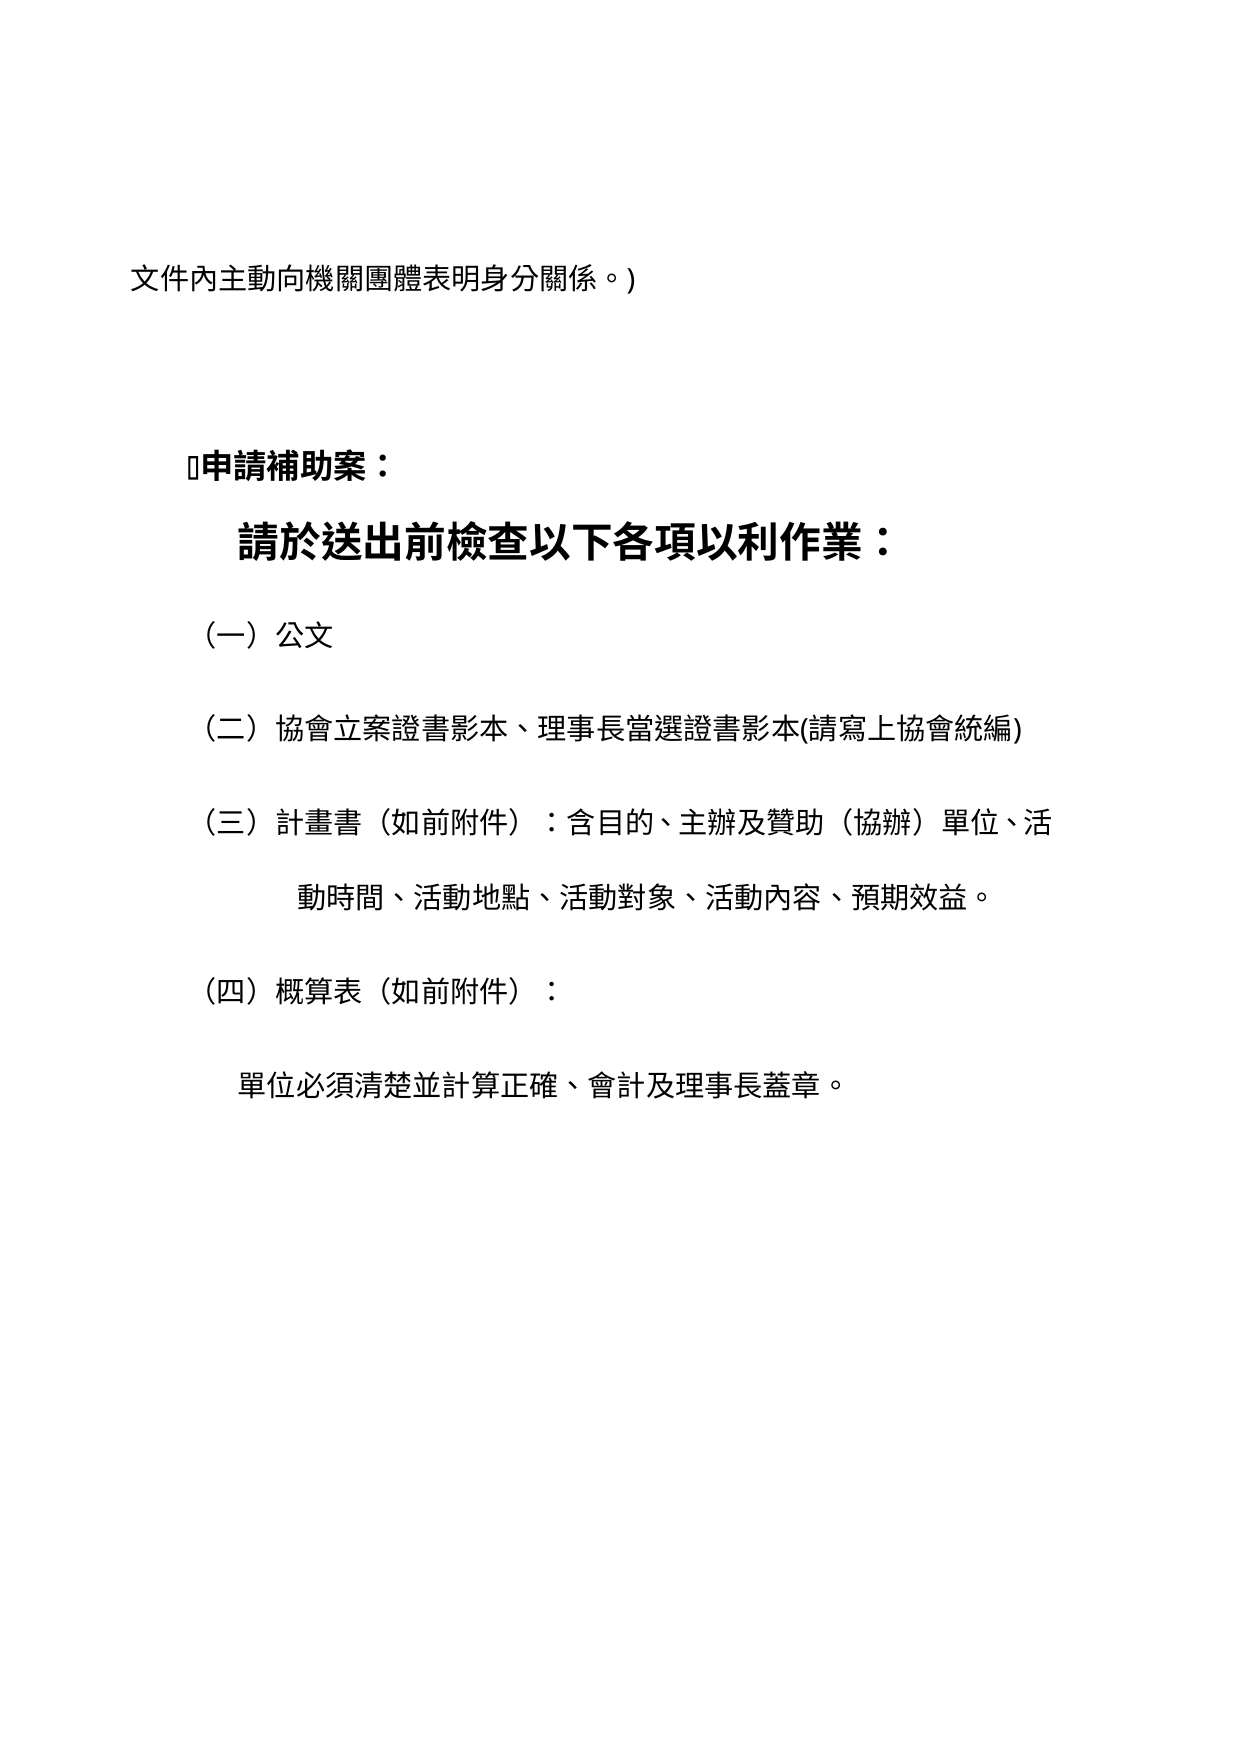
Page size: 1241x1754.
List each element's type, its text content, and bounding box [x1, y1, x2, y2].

text 單位必須清楚並計算正確、會計及理事長蓋章。 [187, 1046, 1053, 1121]
text （三）計畫書（如前附件）：含目的、主辦及贊助（協辦）單位、活動時間、活動地點、活動對象、活動內容、預期效益。 [187, 783, 1053, 933]
text （二）協會立案證書影本、理事長當選證書影本(請寫上協會統編) [187, 689, 1053, 764]
table_header 文件內主動向機關團體表明身分關係。) [119, 165, 1121, 389]
text （一）公文 [187, 596, 1053, 671]
subtitle 申請補助案： [187, 427, 1053, 502]
text 請於送出前檢查以下各項以利作業： [187, 502, 1053, 577]
text （四）概算表（如前附件）： [187, 952, 1053, 1027]
